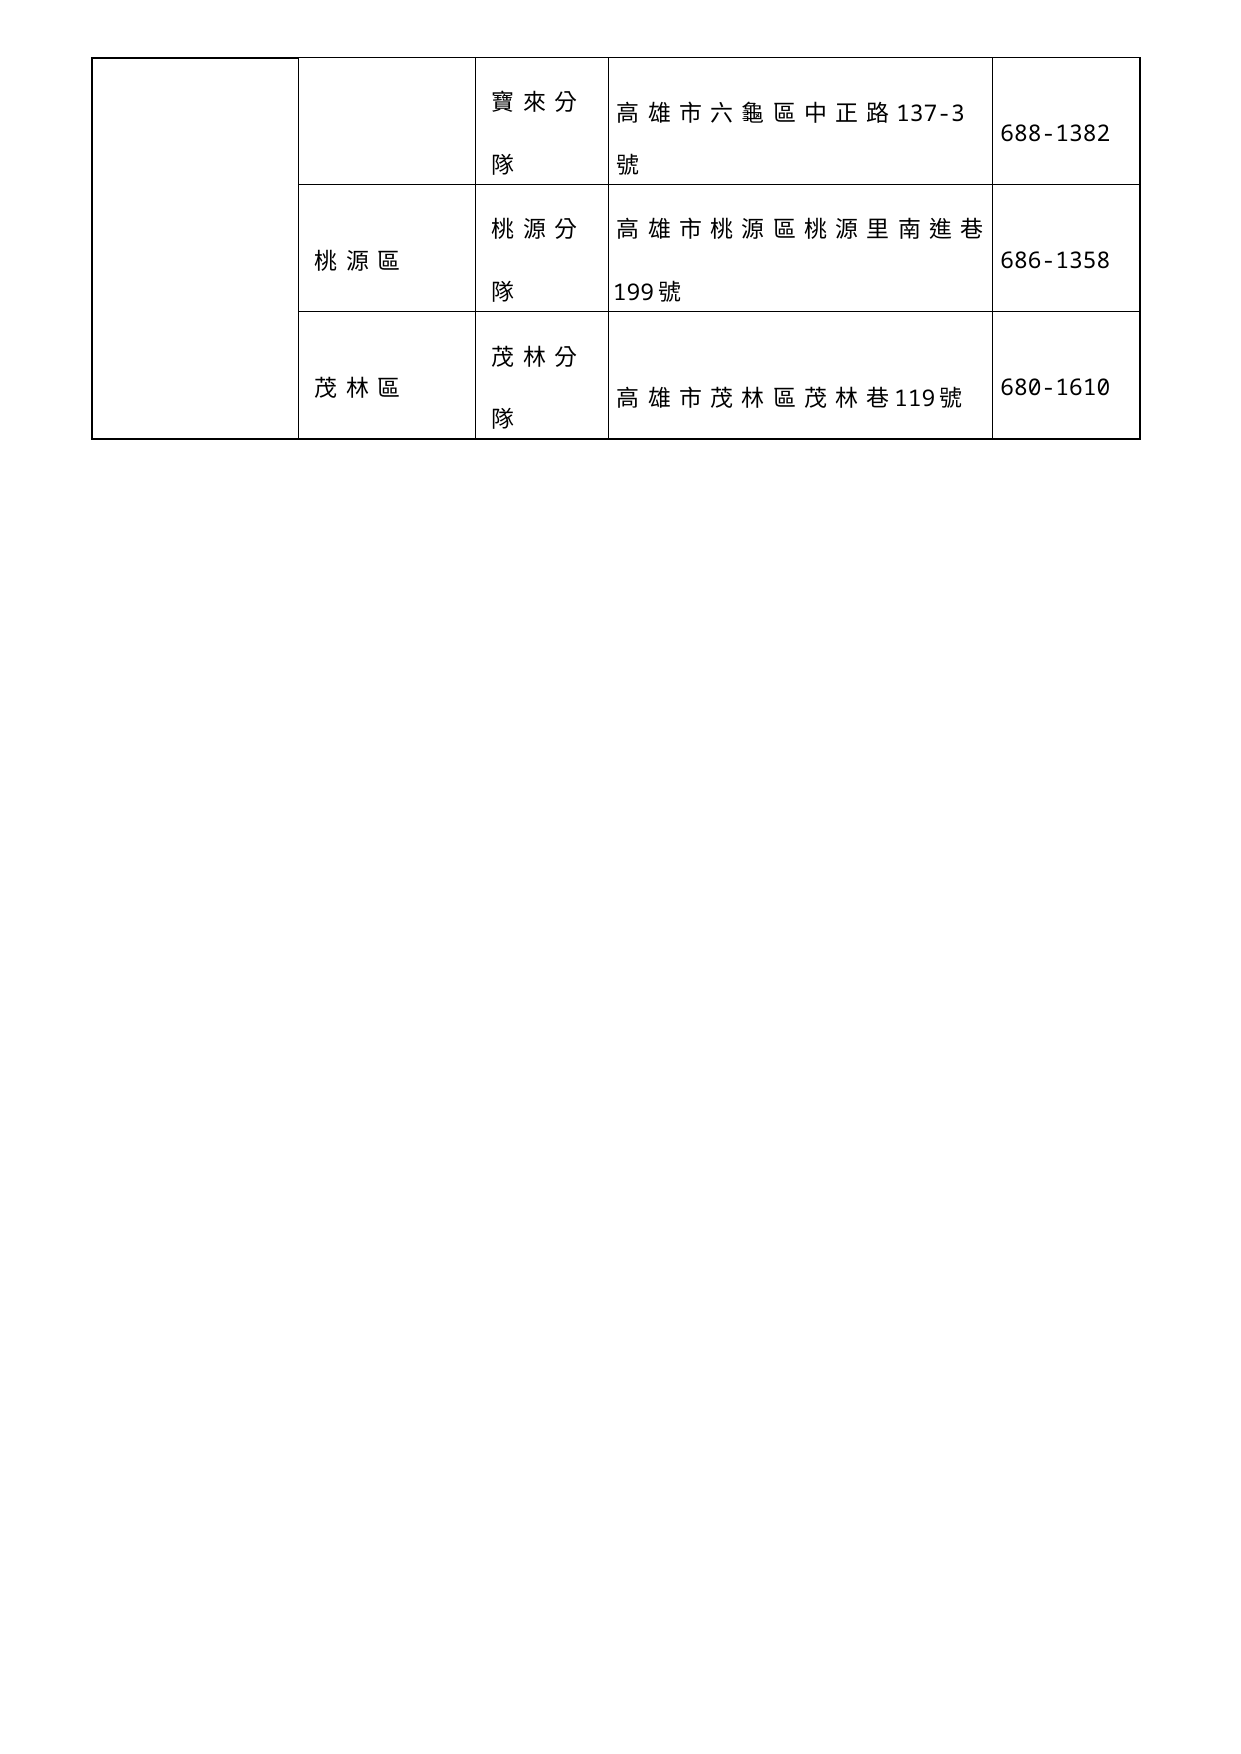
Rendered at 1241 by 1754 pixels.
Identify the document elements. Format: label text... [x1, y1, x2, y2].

table_cell [299, 58, 475, 184]
table_cell 茂林分隊 [476, 312, 608, 438]
table_cell 688-1382 [993, 58, 1139, 184]
table_cell [93, 59, 298, 438]
table_cell 高雄市茂林區茂林巷119號 [609, 312, 992, 438]
table_cell 高雄市桃源區桃源里南進巷199號 [609, 185, 992, 311]
table_cell 桃源分隊 [476, 185, 608, 311]
table_cell 寶來分隊 [476, 58, 608, 184]
table_cell 680-1610 [993, 312, 1139, 438]
table_cell 686-1358 [993, 185, 1139, 311]
table_cell 茂林區 [299, 312, 475, 438]
table_cell 高雄市六龜區中正路137-3號 [609, 58, 992, 184]
table_cell 桃源區 [299, 185, 475, 311]
